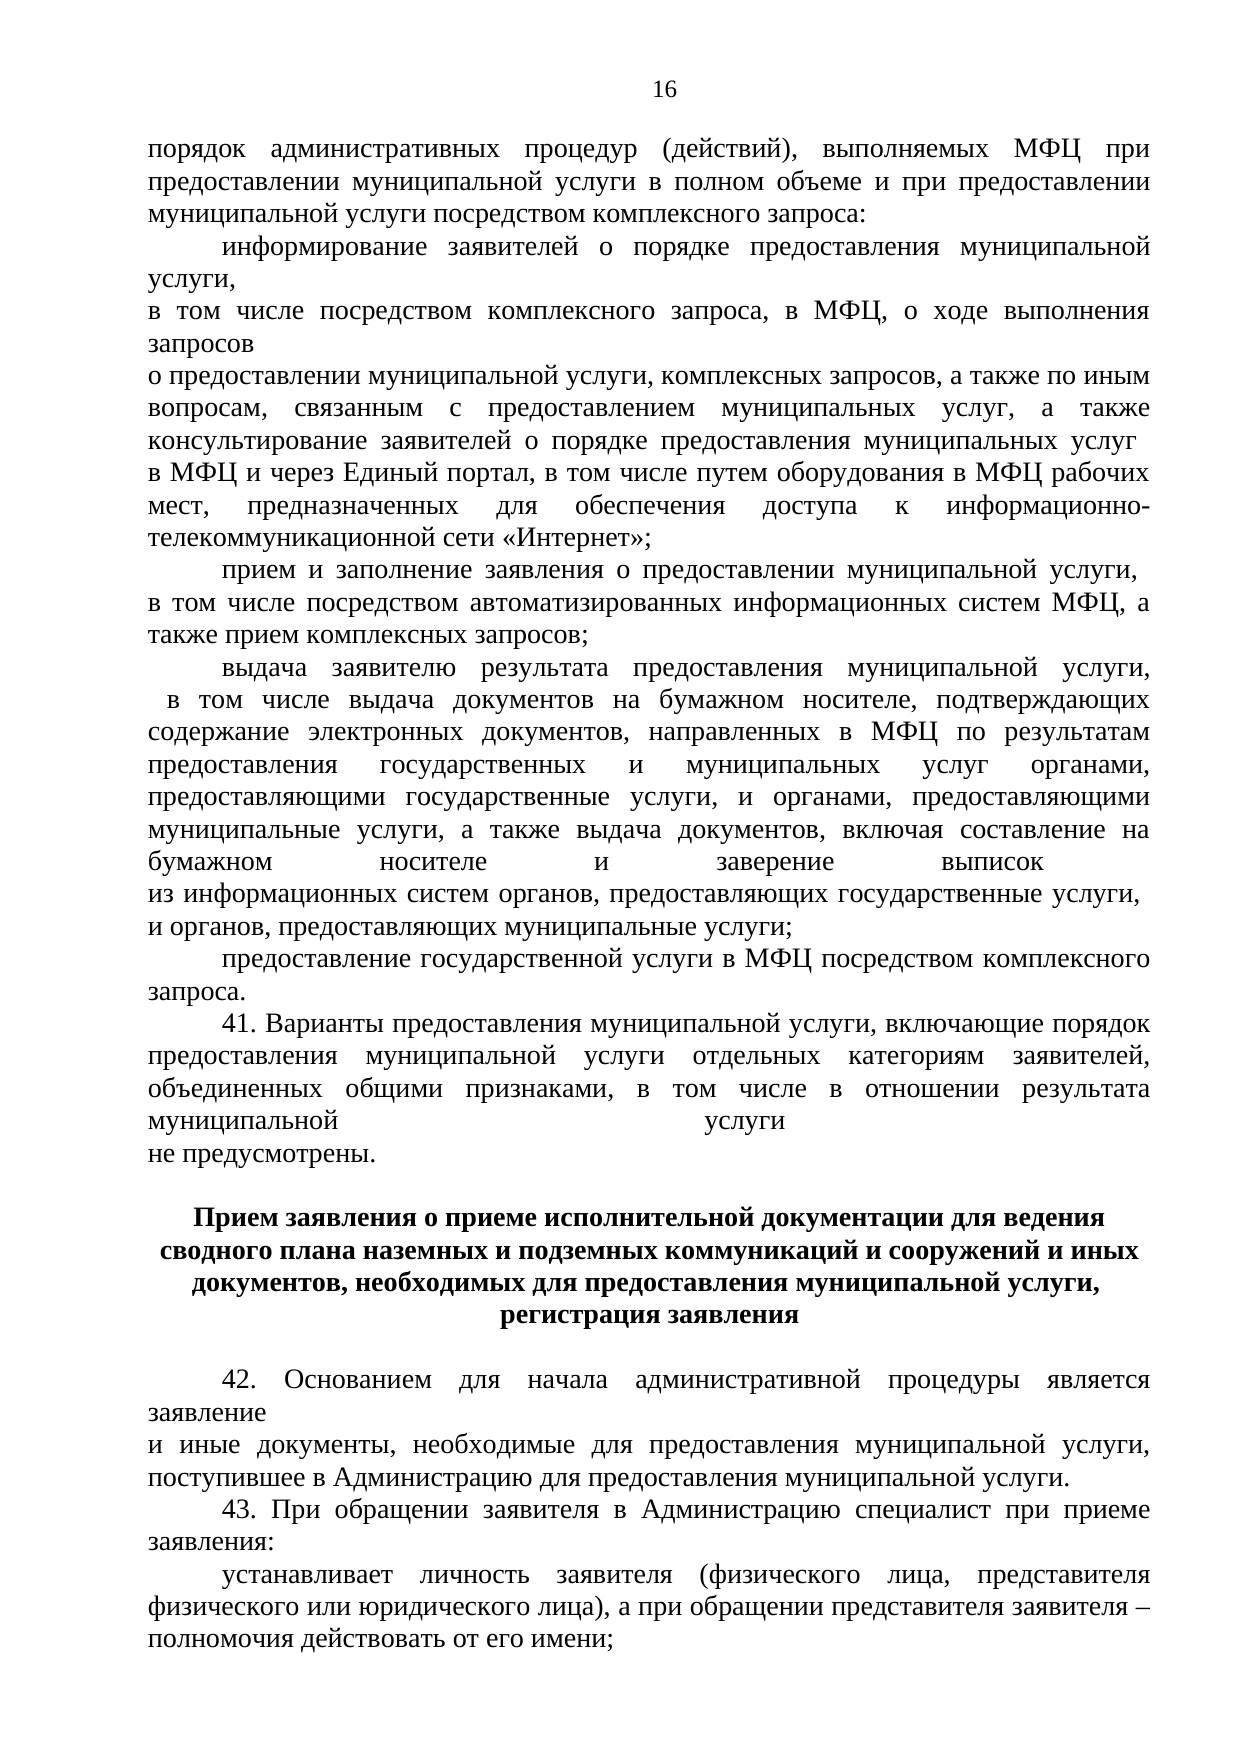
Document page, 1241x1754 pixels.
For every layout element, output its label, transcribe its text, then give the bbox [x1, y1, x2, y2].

text порядок административных процедур (действий), выполняемых МФЦ при предоставлении муниципальной услуги в полном объеме и при предоставлении муниципальной услуги посредством комплексного запроса: [148, 131, 1152, 228]
text 43. При обращении заявителя в Администрацию специалист при приеме заявления: [148, 1492, 1152, 1557]
text прием и заполнение заявления о предоставлении муниципальной услуги, в том числе посредством автоматизированных информационных систем МФЦ, а также прием комплексных запросов; [148, 552, 1152, 650]
text регистрация заявления [148, 1298, 1152, 1330]
text 42. Основанием для начала административной процедуры является заявление и иные документы, необходимые для предоставления муниципальной услуги, поступившее в Администрацию для предоставления муниципальной услуги. [148, 1362, 1152, 1492]
text предоставление государственной услуги в МФЦ посредством комплексного запроса. [148, 941, 1152, 1006]
text Прием заявления о приеме исполнительной документации для ведения сводного плана наземных и подземных коммуникаций и сооружений и иных документов, необходимых для предоставления муниципальной услуги, [148, 1200, 1152, 1298]
text 41. Варианты предоставления муниципальной услуги, включающие порядок предоставления муниципальной услуги отдельных категориям заявителей, объединенных общими признаками, в том числе в отношении результата муниципальной услуги не предусмотрены. [148, 1006, 1152, 1168]
text устанавливает личность заявителя (физического лица, представителя физического или юридического лица), а при обращении представителя заявителя – полномочия действовать от его имени; [148, 1557, 1152, 1654]
text выдача заявителю результата предоставления муниципальной услуги, в том числе выдача документов на бумажном носителе, подтверждающих содержание электронных документов, направленных в МФЦ по результатам предоставления государственных и муниципальных услуг органами, предоставляющими государственные услуги, и органами, предоставляющими муниципальные услуги, а также выдача документов, включая составление на бумажном носителе и заверение выписок из информационных систем органов, предоставляющих государственные услуги, и органов, предоставляющих муниципальные услуги; [148, 650, 1152, 941]
text информирование заявителей о порядке предоставления муниципальной услуги, в том числе посредством комплексного запроса, в МФЦ, о ходе выполнения запросов о предоставлении муниципальной услуги, комплексных запросов, а также по иным вопросам, связанным с предоставлением муниципальных услуг, а также консультирование заявителей о порядке предоставления муниципальных услуг в МФЦ и через Единый портал, в том числе путем оборудования в МФЦ рабочих мест, предназначенных для обеспечения доступа к информационно-телекоммуникационной сети «Интернет»; [148, 228, 1152, 552]
